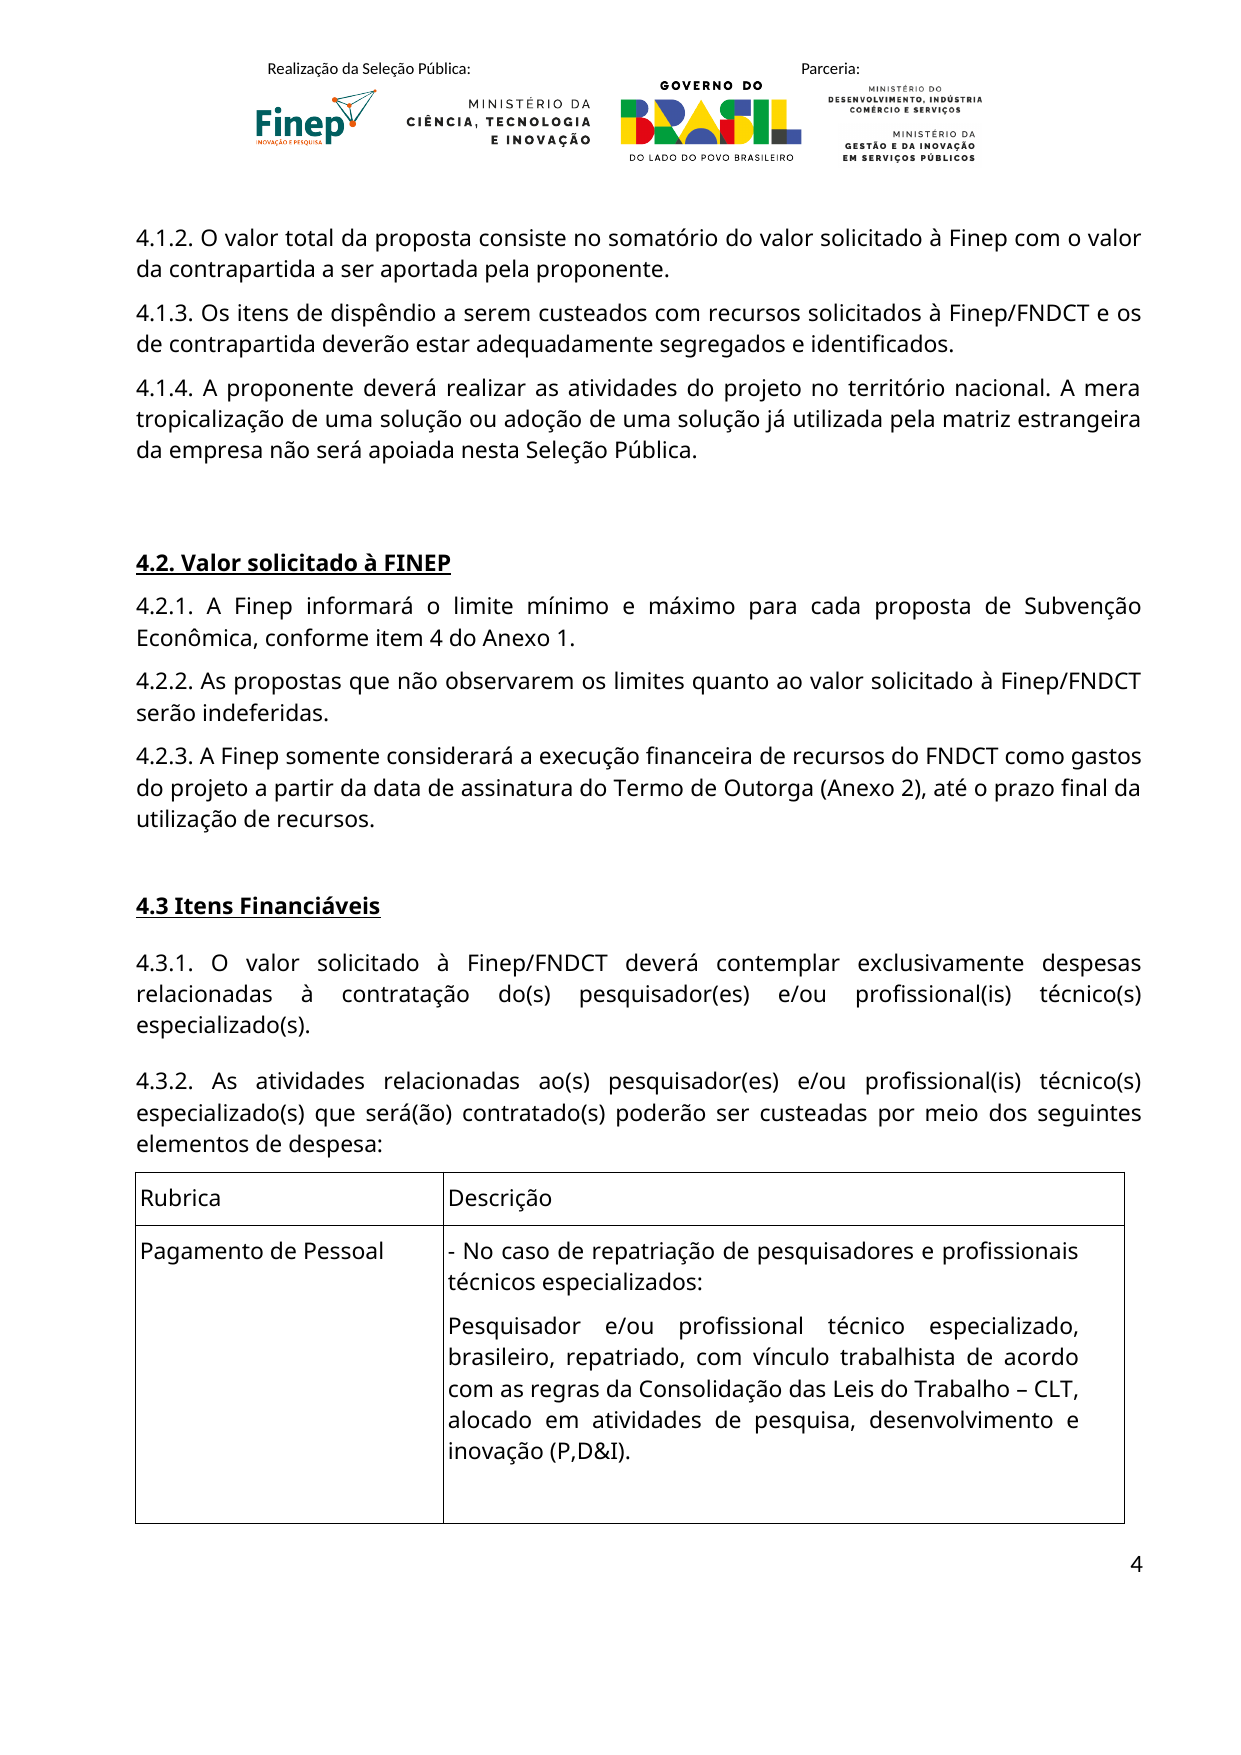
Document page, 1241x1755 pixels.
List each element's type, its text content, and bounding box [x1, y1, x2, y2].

text 4.2.1. A Finep informará o limite mínimo e máximo para cada proposta de Subvenção Econômica, conforme item 4 do Anexo 1. [136, 590, 1143, 653]
table_cell Pagamento de Pessoal [136, 1226, 443, 1523]
text 4.3 Itens Financiáveis [136, 890, 1143, 922]
text 4.1.2. O valor total da proposta consiste no somatório do valor solicitado à Finep com o valor da contrapartida a ser aportada pela proponente. [136, 222, 1143, 284]
text 4.2.2. As propostas que não observarem os limites quanto ao valor solicitado à Finep/FNDCT serão indeferidas. [136, 665, 1143, 728]
text 4.2. Valor solicitado à FINEP [136, 547, 1143, 578]
table_cell - No caso de repatriação de pesquisadores e profissionais técnicos especializados: Pesquisador e/ou profissional técnico especializado, brasileiro, repatriado, com vínculo trabalhista de acordo com as regras da Consolidação das Leis do Trabalho – CLT, alocado em atividades de pesquisa, desenvolvimento e inovação (P,D&I). [444, 1226, 1124, 1523]
text 4.3.1. O valor solicitado à Finep/FNDCT deverá contemplar exclusivamente despesas relacionadas à contratação do(s) pesquisador(es) e/ou profissional(is) técnico(s) especializado(s). [136, 947, 1143, 1040]
text 4.1.3. Os itens de dispêndio a serem custeados com recursos solicitados à Finep/FNDCT e os de contrapartida deverão estar adequadamente segregados e identificados. [136, 297, 1143, 359]
text 4.2.3. A Finep somente considerará a execução financeira de recursos do FNDCT como gastos do projeto a partir da data de assinatura do Termo de Outorga (Anexo 2), até o prazo final da utilização de recursos. [136, 740, 1143, 834]
table_header Rubrica [136, 1173, 443, 1225]
text 4.3.2. As atividades relacionadas ao(s) pesquisador(es) e/ou profissional(is) técnico(s) especializado(s) que será(ão) contratado(s) poderão ser custeadas por meio dos seguintes elementos de despesa: [136, 1065, 1143, 1159]
text 4.1.4. A proponente deverá realizar as atividades do projeto no território nacional. A mera tropicalização de uma solução ou adoção de uma solução já utilizada pela matriz estrangeira da empresa não será apoiada nesta Seleção Pública. [136, 372, 1143, 465]
table_header Descrição [444, 1173, 1124, 1225]
